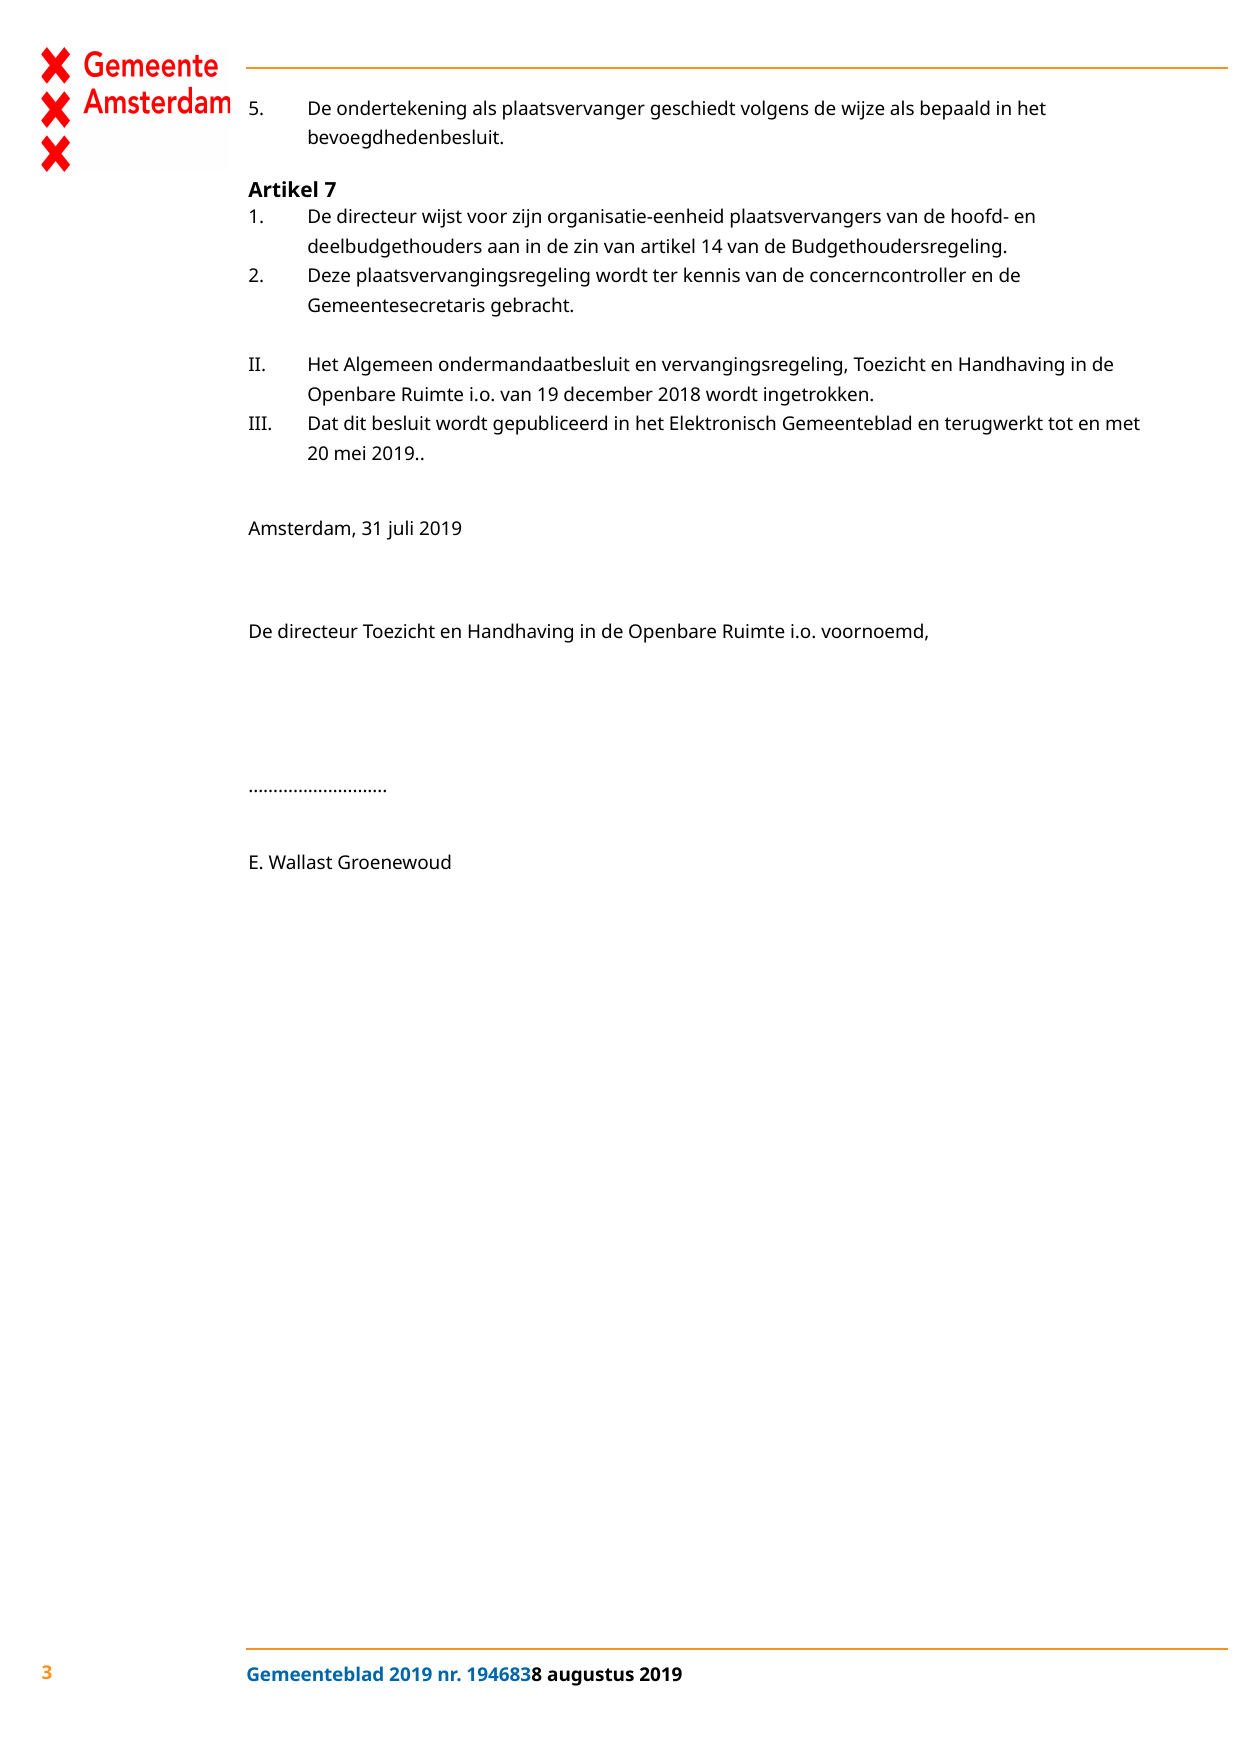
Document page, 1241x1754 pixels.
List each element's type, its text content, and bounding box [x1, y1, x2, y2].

text ………………………. [248, 772, 1152, 798]
list Dat dit besluit wordt gepubliceerd in het Elektronisch Gemeenteblad en terugwerkt tot en met 20 mei 2019.. [248, 410, 1152, 466]
list Deze plaatsvervangingsregeling wordt ter kennis van de concerncontroller en de Gemeentesecretaris gebracht. [248, 262, 1152, 318]
text Amsterdam, 31 juli 2019 [248, 515, 1152, 541]
text De directeur Toezicht en Handhaving in de Openbare Ruimte i.o. voornoemd, [248, 618, 1152, 644]
list De directeur wijst voor zijn organisatie-eenheid plaatsvervangers van de hoofd- en deelbudgethouders aan in de zin van artikel 14 van de Budgethoudersregeling. [248, 203, 1152, 258]
list De ondertekening als plaatsvervanger geschiedt volgens de wijze als bepaald in het bevoegdhedenbesluit. [248, 95, 1152, 150]
list Het Algemeen ondermandaatbesluit en vervangingsregeling, Toezicht en Handhaving in de Openbare Ruimte i.o. van 19 december 2018 wordt ingetrokken. [248, 351, 1152, 406]
picture [41, 47, 231, 172]
text E. Wallast Groenewoud [248, 849, 1152, 875]
text Artikel 7 [248, 175, 1152, 203]
